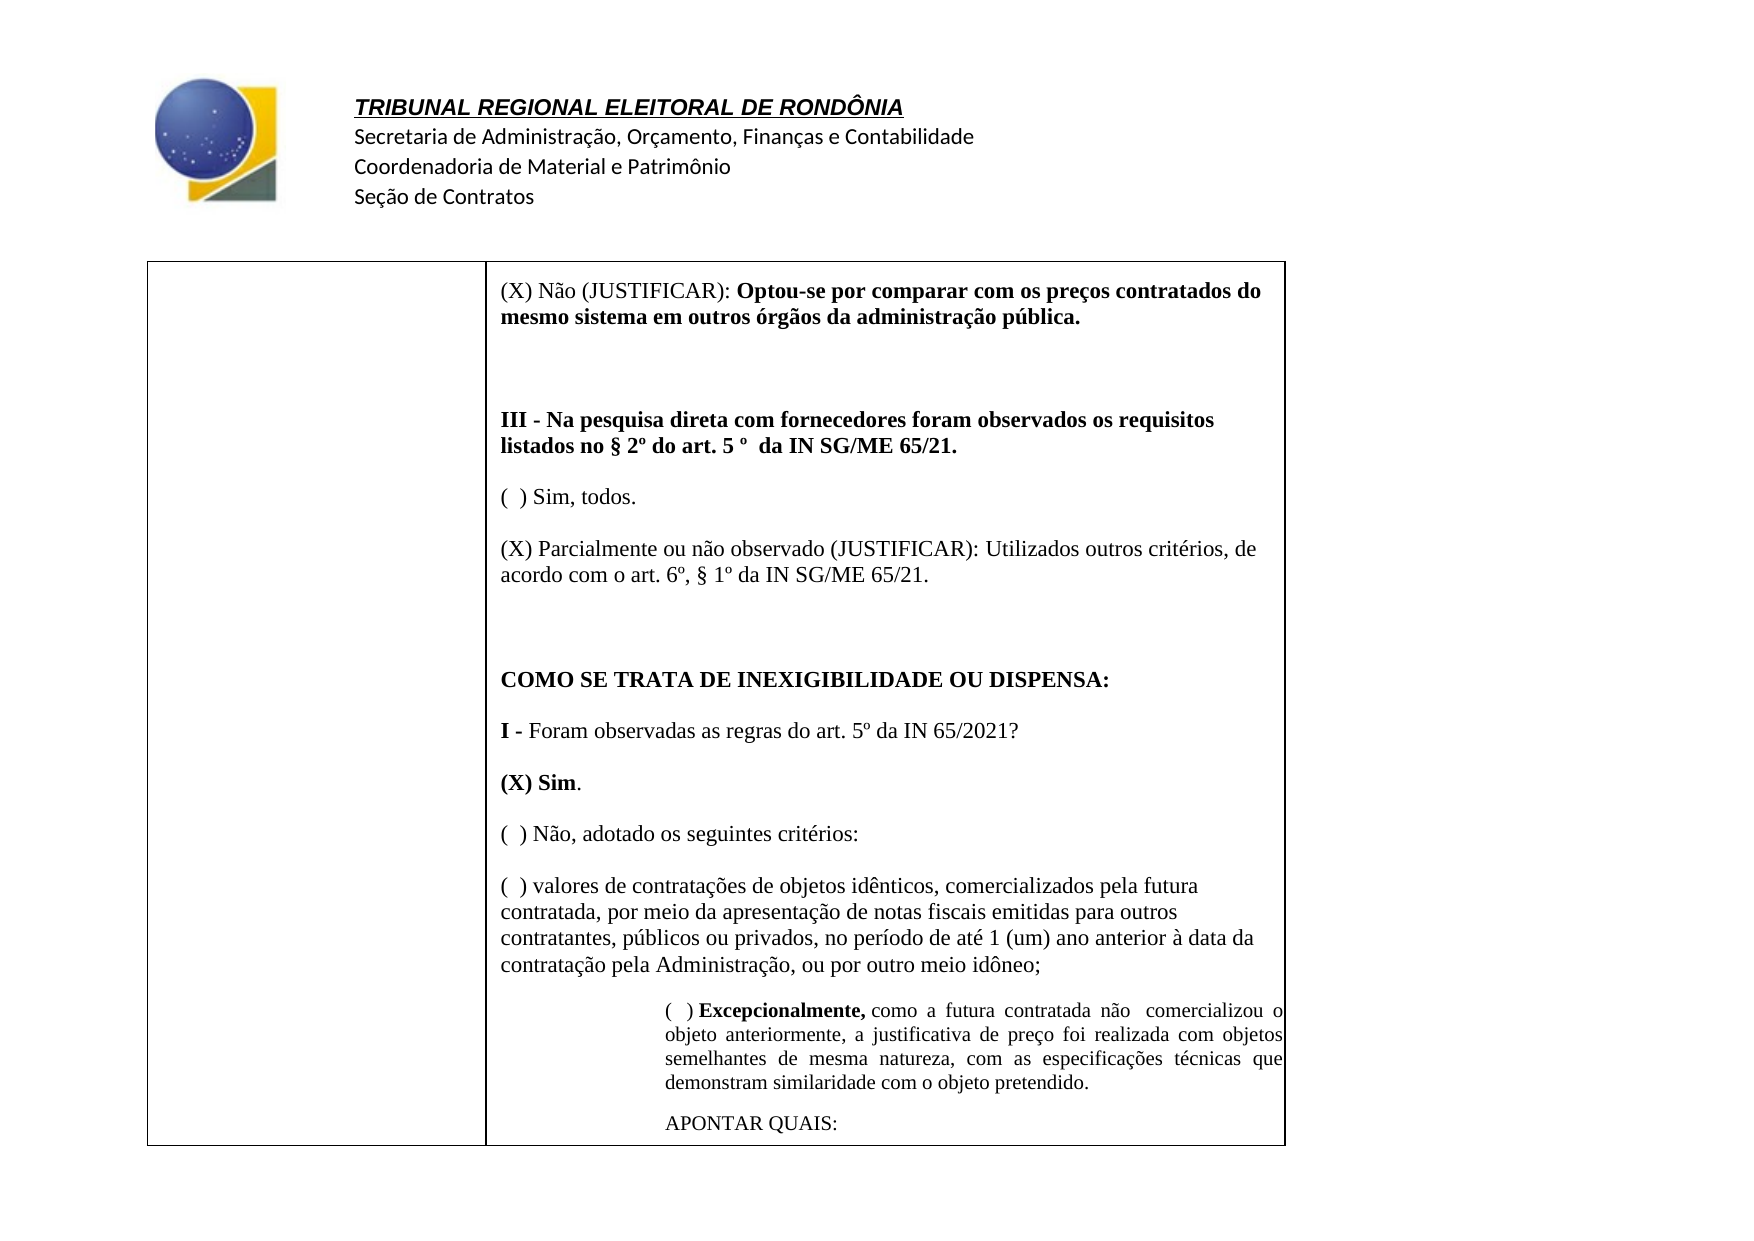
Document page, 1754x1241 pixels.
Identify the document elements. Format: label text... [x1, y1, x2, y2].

table_cell (X) Não (JUSTIFICAR): Optou-se por comparar com os preços contratados do mesmo sistema em outros órgãos da administração pública. III - Na pesquisa direta com fornecedores foram observados os requisitos listados no § 2º do art. 5 º da IN SG/ME 65/21. ( ) Sim, todos. (X) Parcialmente ou não observado (JUSTIFICAR): Utilizados outros critérios, de acordo com o art. 6º, § 1º da IN SG/ME 65/21. COMO SE TRATA DE INEXIGIBILIDADE OU DISPENSA: I - Foram observadas as regras do art. 5º da IN 65/2021? (X) Sim. ( ) Não, adotado os seguintes critérios: ( ) valores de contratações de objetos idênticos, comercializados pela futura contratada, por meio da apresentação de notas fiscais emitidas para outros contratantes, públicos ou privados, no período de até 1 (um) ano anterior à data da contratação pela Administração, ou por outro meio idôneo; ( ) Excepcionalmente, como a futura contratada não comercializou o objeto anteriormente, a justificativa de preço foi realizada com objetos semelhantes de mesma natureza, com as especificações técnicas que demonstram similaridade com o objeto pretendido. APONTAR QUAIS: [487, 262, 1284, 1145]
table_cell [148, 262, 485, 1145]
